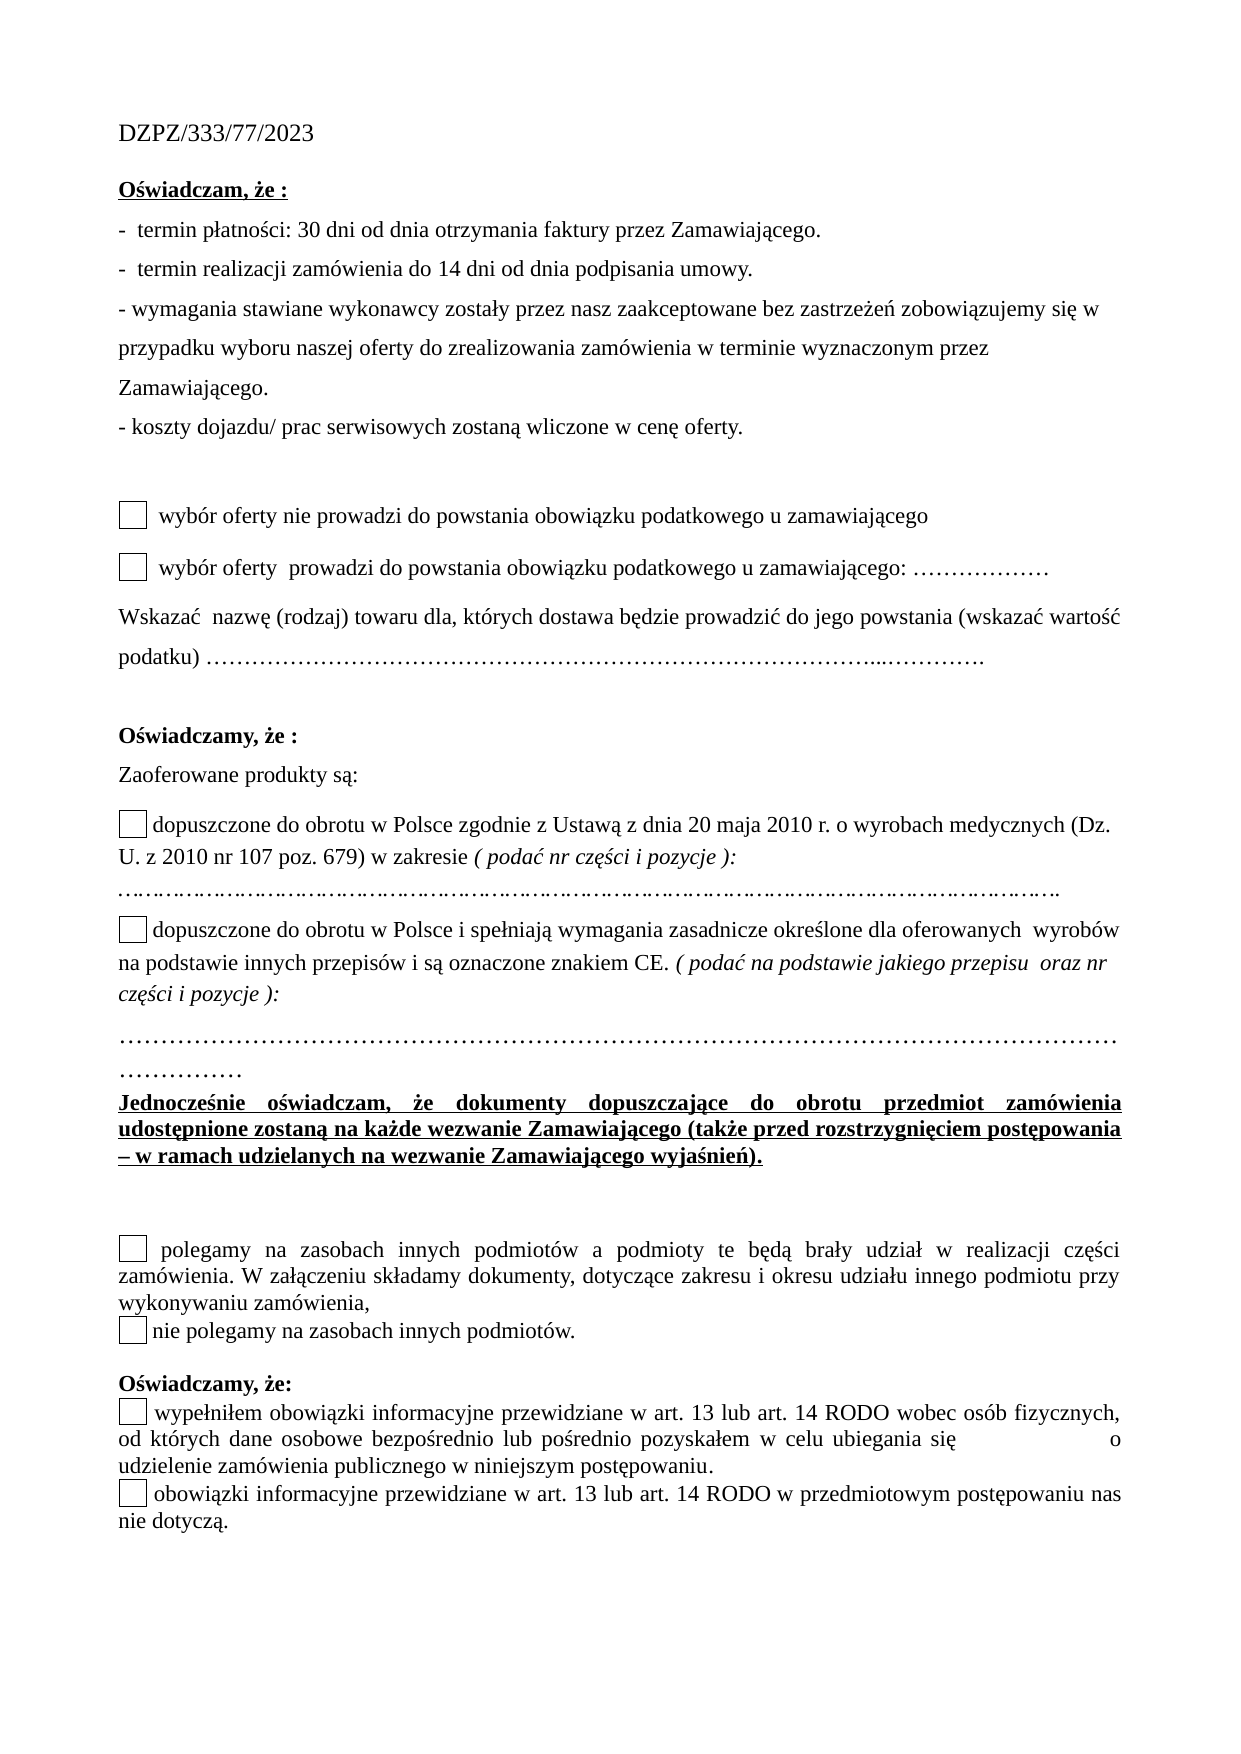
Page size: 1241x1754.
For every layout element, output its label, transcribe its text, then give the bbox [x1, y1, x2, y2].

text Oświadczamy, że : [118, 722, 1122, 748]
text - wymagania stawiane wykonawcy zostały przez nasz zaakceptowane bez zastrzeżeń zobowiązujemy się w przypadku wyboru naszej oferty do zrealizowania zamówienia w terminie wyznaczonym przez Zamawiającego. [118, 295, 1122, 400]
text dopuszczone do obrotu w Polsce i spełniają wymagania zasadnicze określone dla oferowanych wyrobów na podstawie innych przepisów i są oznaczone znakiem CE. ( podać na podstawie jakiego przepisu oraz nr części i pozycje ): [118, 914, 1122, 1006]
text wypełniłem obowiązki informacyjne przewidziane w art. 13 lub art. 14 RODO wobec osób fizycznych, od których dane osobowe bezpośrednio lub pośrednio pozyskałem w celu ubiegania się o udzielenie zamówienia publicznego w niniejszym postępowaniu. [118, 1397, 1122, 1478]
text dopuszczone do obrotu w Polsce zgodnie z Ustawą z dnia 20 maja 2010 r. o wyrobach medycznych (Dz. U. z 2010 nr 107 poz. 679) w zakresie ( podać nr części i pozycje ): …………………………………………………………………………………………………………………………. [118, 809, 1122, 901]
text Wskazać nazwę (rodzaj) towaru dla, których dostawa będzie prowadzić do jego powstania (wskazać wartość podatku) ……………………………………………………………………………...…………. [118, 603, 1122, 669]
text wybór oferty prowadzi do powstania obowiązku podatkowego u zamawiającego: ……………… [118, 552, 1122, 581]
text Oświadczamy, że: [118, 1370, 1122, 1397]
text nie polegamy na zasobach innych podmiotów. [118, 1315, 1122, 1344]
text - termin płatności: 30 dni od dnia otrzymania faktury przez Zamawiającego. [118, 216, 1122, 242]
text – w ramach udzielanych na wezwanie Zamawiającego wyjaśnień). [118, 1139, 1122, 1168]
text wybór oferty nie prowadzi do powstania obowiązku podatkowego u zamawiającego [147, 501, 1122, 529]
text - koszty dojazdu/ prac serwisowych zostaną wliczone w cenę oferty. [118, 413, 1122, 439]
text - termin realizacji zamówienia do 14 dni od dnia podpisania umowy. [118, 255, 1122, 282]
text Oświadczam, że : [118, 176, 1122, 203]
text polegamy na zasobach innych podmiotów a podmioty te będą brały udział w realizacji części zamówienia. W załączeniu składamy dokumenty, dotyczące zakresu i okresu udziału innego podmiotu przy wykonywaniu zamówienia, [118, 1234, 1122, 1315]
text ……………………………………………………………………………………………………………………… [118, 1020, 1122, 1083]
text Zaoferowane produkty są: [118, 761, 1122, 788]
text Jednocześnie oświadczam, że dokumenty dopuszczające do obrotu przedmiot zamówienia [118, 1089, 1122, 1112]
text udostępnione zostaną na każde wezwanie Zamawiającego (także przed rozstrzygnięciem postępowania [118, 1113, 1122, 1138]
text obowiązki informacyjne przewidziane w art. 13 lub art. 14 RODO w przedmiotowym postępowaniu nas nie dotyczą. [118, 1478, 1122, 1533]
